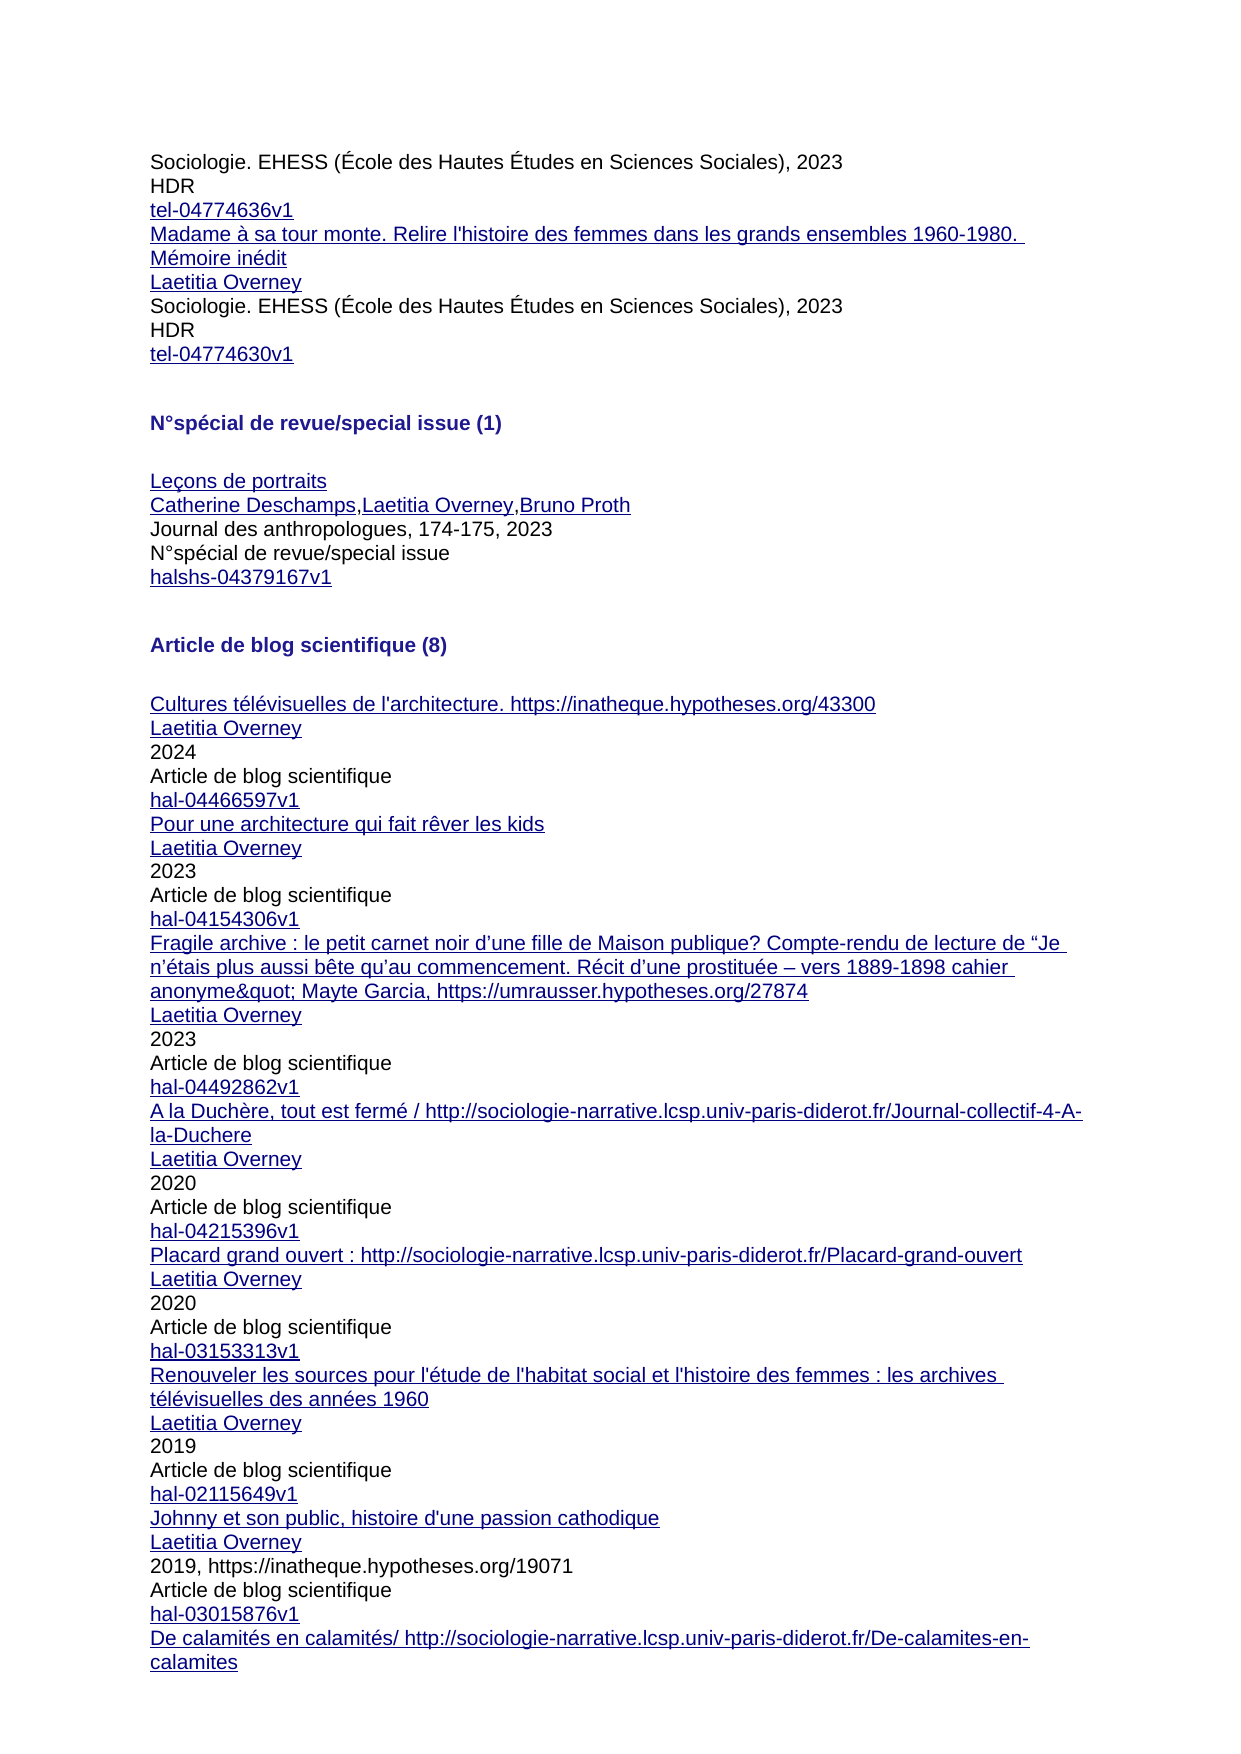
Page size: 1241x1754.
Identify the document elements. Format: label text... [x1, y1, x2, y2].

table_cell A la Duchère, tout est fermé / http://sociologie-narrative.lcsp.univ-paris-diderot.fr/Journal-collectif-4-A-la-Duchere Laetitia Overney 2020 Article de blog scientifique hal-04215396v1 [150, 1099, 1090, 1243]
table_cell Fragile archive : le petit carnet noir d’une fille de Maison publique? Compte-rendu de lecture de “Je n’étais plus aussi bête qu’au commencement. Récit d’une prostituée – vers 1889-1898 cahier anonyme&quot; Mayte Garcia, https://umrausser.hypotheses.org/27874 Laetitia Overney 2023 Article de blog scientifique hal-04492862v1 [150, 931, 1090, 1099]
table_cell Placard grand ouvert : http://sociologie-narrative.lcsp.univ-paris-diderot.fr/Placard-grand-ouvert Laetitia Overney 2020 Article de blog scientifique hal-03153313v1 [150, 1243, 1090, 1362]
table_cell Johnny et son public, histoire d'une passion cathodique Laetitia Overney 2019, https://inatheque.hypotheses.org/19071 Article de blog scientifique hal-03015876v1 [150, 1506, 1090, 1626]
table_header Cultures télévisuelles de l'architecture. https://inatheque.hypotheses.org/43300 Laetitia Overney 2024 Article de blog scientifique hal-04466597v1 [150, 692, 1090, 811]
table_cell Renouveler les sources pour l'étude de l'habitat social et l'histoire des femmes : les archives télévisuelles des années 1960 Laetitia Overney 2019 Article de blog scientifique hal-02115649v1 [150, 1363, 1090, 1506]
table_header Leçons de portraits Catherine Deschamps,Laetitia Overney,Bruno Proth Journal des anthropologues, 174-175, 2023 N°spécial de revue/special issue halshs-04379167v1 [150, 469, 1090, 588]
table_cell Pour une architecture qui fait rêver les kids Laetitia Overney 2023 Article de blog scientifique hal-04154306v1 [150, 811, 1090, 931]
subtitle N°spécial de revue/special issue (1) [150, 410, 1090, 434]
table_header Sociologie. EHESS (École des Hautes Études en Sciences Sociales), 2023 HDR tel-04774636v1 [150, 150, 1090, 222]
table_cell De calamités en calamités/ http://sociologie-narrative.lcsp.univ-paris-diderot.fr/De-calamites-en-calamites [150, 1626, 1090, 1674]
subtitle Article de blog scientifique (8) [150, 633, 1090, 657]
table_cell Madame à sa tour monte. Relire l'histoire des femmes dans les grands ensembles 1960-1980. Mémoire inédit Laetitia Overney Sociologie. EHESS (École des Hautes Études en Sciences Sociales), 2023 HDR tel-04774630v1 [150, 222, 1090, 366]
